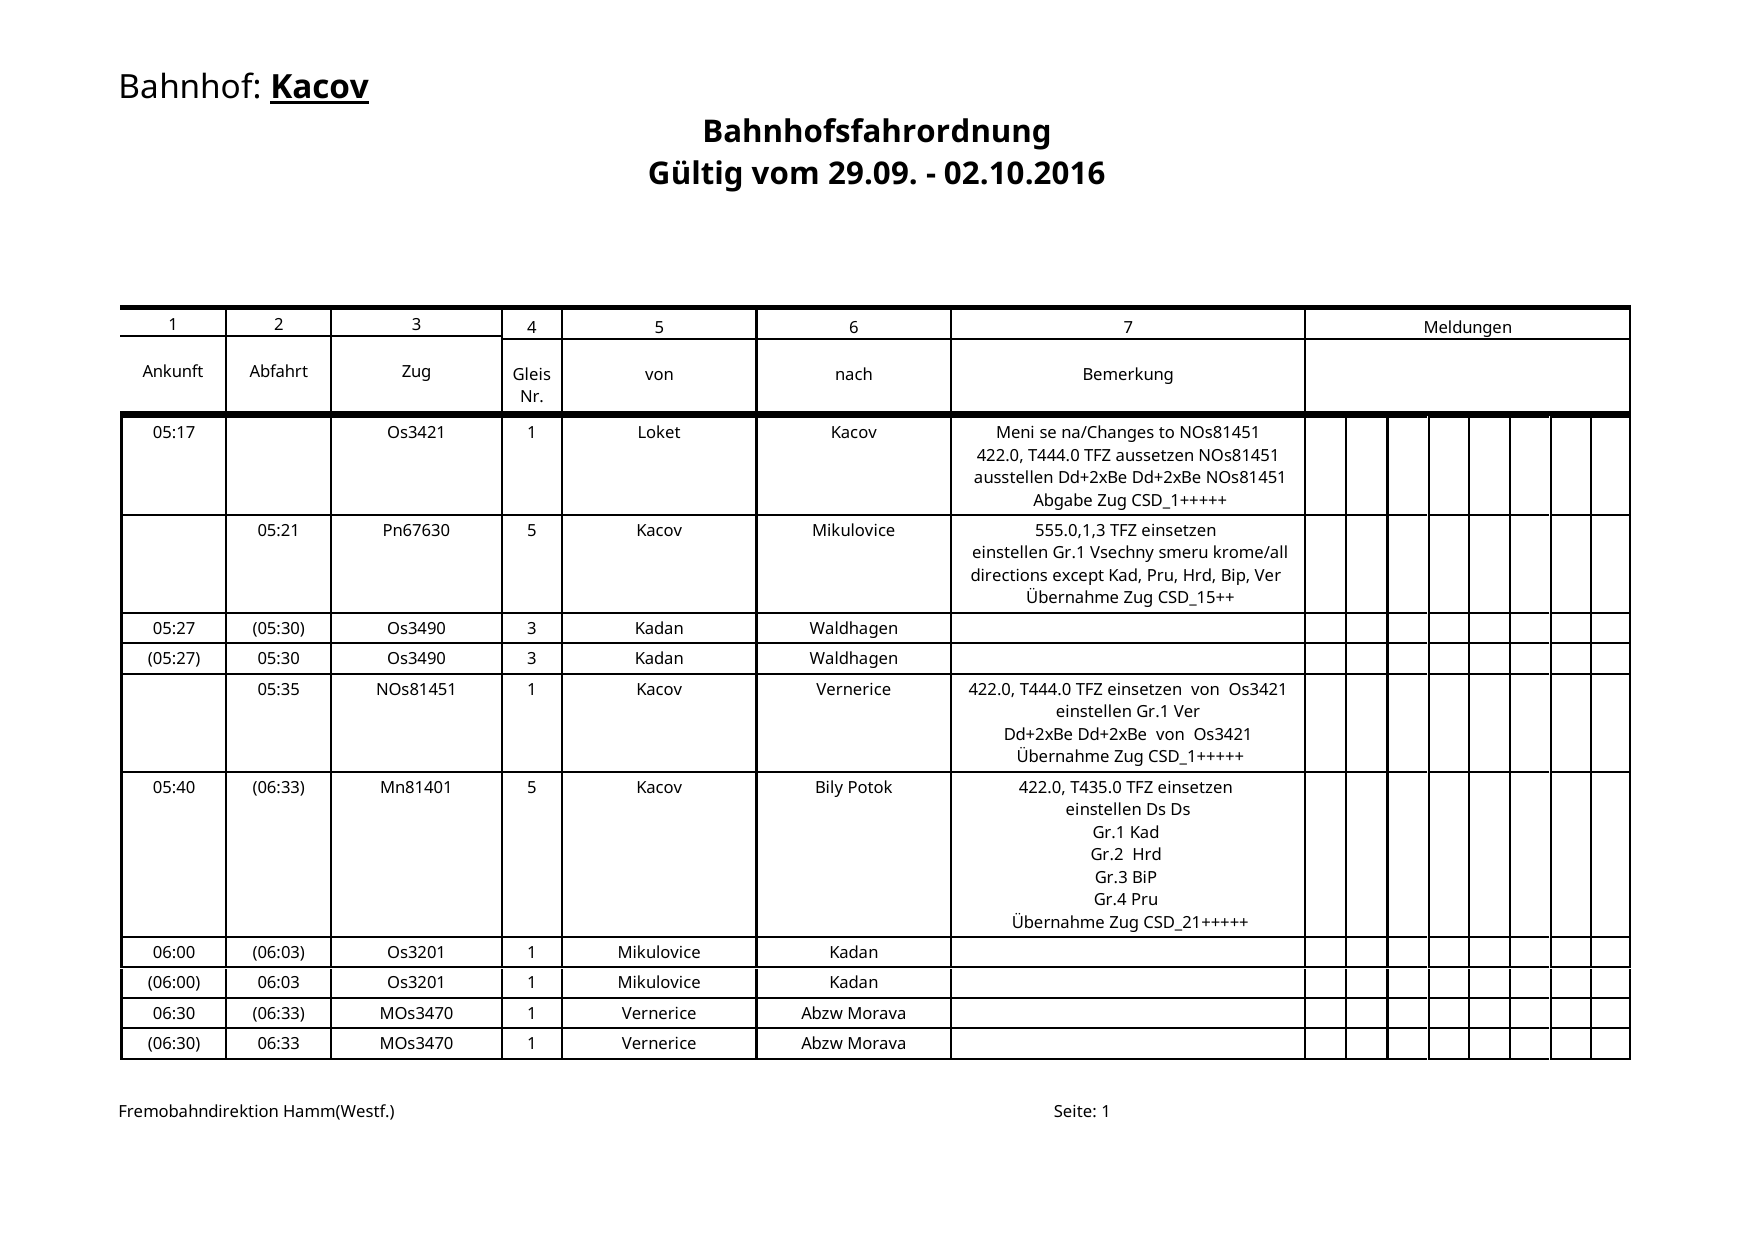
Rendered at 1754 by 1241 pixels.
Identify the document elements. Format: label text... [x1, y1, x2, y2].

table_cell [1389, 418, 1427, 514]
table_header 4 Gleis Nr. [503, 310, 561, 338]
table_cell 05:35 [227, 675, 330, 771]
table_cell 1 [503, 938, 561, 966]
table_cell [1347, 675, 1386, 771]
table_cell [1347, 999, 1386, 1027]
table_cell (06:03) [227, 938, 330, 966]
table_cell [1306, 999, 1345, 1027]
table_cell MOs3470 [332, 1029, 501, 1058]
table_cell [123, 675, 225, 771]
table_cell [1306, 969, 1345, 997]
table_cell [1552, 969, 1590, 997]
table_cell [1511, 675, 1549, 771]
table_cell Kacov [563, 516, 755, 612]
table_cell [1430, 938, 1468, 966]
table_cell [1592, 938, 1629, 966]
table_cell [1306, 938, 1345, 966]
table_header 6 nach [758, 310, 950, 338]
table_cell [1306, 675, 1345, 771]
table_cell Kadan [563, 614, 755, 642]
table_cell [1552, 999, 1590, 1027]
table_cell [1511, 644, 1549, 673]
table_cell [1511, 773, 1549, 936]
table_cell [1347, 773, 1386, 936]
table_cell [1511, 1029, 1549, 1058]
table_cell [1430, 418, 1468, 514]
table_cell (06:00) [123, 969, 225, 997]
table_cell [1552, 418, 1590, 514]
table_cell 555.0,1,3 TFZ einsetzen einstellen Gr.1 Vsechny smeru krome/all directions except Kad, Pru, Hrd, Bip, Ver Übernahme Zug CSD_15++ [952, 516, 1304, 612]
table_cell [1389, 969, 1427, 997]
table_cell [952, 969, 1304, 997]
table_cell [1430, 773, 1468, 936]
table_cell [1389, 644, 1427, 673]
table_cell [1511, 999, 1549, 1027]
table_cell [1592, 418, 1629, 514]
table_cell Mikulovice [563, 938, 755, 966]
table_cell [1511, 614, 1549, 642]
table_cell Waldhagen [758, 614, 950, 642]
table_cell [1470, 418, 1509, 514]
table_cell [1592, 773, 1629, 936]
table_cell Os3201 [332, 969, 501, 997]
table_cell [123, 516, 225, 612]
table_cell [1389, 1029, 1427, 1058]
table_cell [1306, 1029, 1345, 1058]
table_cell [952, 1029, 1304, 1058]
table_cell 1 [503, 418, 561, 514]
table_cell Mikulovice [563, 969, 755, 997]
table_cell 3 [503, 644, 561, 673]
table_cell Vernerice [758, 675, 950, 771]
table_cell NOs81451 [332, 675, 501, 771]
table_cell [1347, 516, 1386, 612]
table_cell [1347, 614, 1386, 642]
table_cell 06:30 [123, 999, 225, 1027]
table_cell [227, 418, 330, 514]
table_header 7 Bemerkung [952, 310, 1304, 338]
table_cell Kacov [563, 675, 755, 771]
table_cell 422.0, T435.0 TFZ einsetzen einstellen Ds Ds Gr.1 Kad Gr.2 Hrd Gr.3 BiP Gr.4 Pru Übernahme Zug CSD_21+++++ [952, 773, 1304, 936]
table_cell Kadan [758, 969, 950, 997]
table_cell [952, 938, 1304, 966]
table_cell Os3490 [332, 644, 501, 673]
table_cell [1470, 999, 1509, 1027]
table_cell [1470, 614, 1509, 642]
table_cell Meni se na/Changes to NOs81451 422.0, T444.0 TFZ aussetzen NOs81451 ausstellen Dd+2xBe Dd+2xBe NOs81451 Abgabe Zug CSD_1+++++ [952, 418, 1304, 514]
table_cell [1306, 614, 1345, 642]
table_cell [1470, 938, 1509, 966]
table_cell [1592, 999, 1629, 1027]
table_cell Os3201 [332, 938, 501, 966]
table_cell [1592, 969, 1629, 997]
table_cell Abzw Morava [758, 1029, 950, 1058]
table_header Meldungen [1306, 310, 1629, 338]
table_cell [1389, 999, 1427, 1027]
table_cell [1552, 614, 1590, 642]
table_cell 5 [503, 516, 561, 612]
table_cell 1 [503, 999, 561, 1027]
table_cell Mn81401 [332, 773, 501, 936]
table_cell [1552, 516, 1590, 612]
table_cell Vernerice [563, 999, 755, 1027]
table_cell [1592, 614, 1629, 642]
table_header 6 nach [758, 340, 950, 411]
table_cell [1389, 773, 1427, 936]
table_cell [1470, 1029, 1509, 1058]
table_header 1 Ankunft [120, 310, 225, 335]
table_cell [952, 644, 1304, 673]
table_cell [1470, 773, 1509, 936]
table_cell [1430, 644, 1468, 673]
table_cell [1306, 516, 1345, 612]
table_cell [1389, 938, 1427, 966]
table_cell [1430, 1029, 1468, 1058]
table_cell Kacov [758, 418, 950, 514]
table_cell (05:30) [227, 614, 330, 642]
table_cell (06:33) [227, 999, 330, 1027]
table_cell [1511, 969, 1549, 997]
table_cell (06:30) [123, 1029, 225, 1058]
table_cell Bily Potok [758, 773, 950, 936]
table_cell [1592, 675, 1629, 771]
table_cell 3 [503, 614, 561, 642]
table_cell [1306, 418, 1345, 514]
table_cell [1389, 516, 1427, 612]
table_header 5 von [563, 310, 755, 338]
table_header 2 Abfahrt [227, 337, 330, 411]
table_cell Vernerice [563, 1029, 755, 1058]
table_cell Kadan [758, 938, 950, 966]
table_cell [1389, 675, 1427, 771]
table_header 5 von [563, 340, 755, 411]
table_cell Os3490 [332, 614, 501, 642]
table_cell [1347, 418, 1386, 514]
table_cell [1470, 516, 1509, 612]
table_cell (06:33) [227, 773, 330, 936]
table_header 7 Bemerkung [952, 340, 1304, 411]
table_cell [1306, 773, 1345, 936]
table_cell Waldhagen [758, 644, 950, 673]
table_cell [1430, 999, 1468, 1027]
table_cell 06:03 [227, 969, 330, 997]
table_cell 1 [503, 1029, 561, 1058]
table_cell [1592, 644, 1629, 673]
table_cell Kacov [563, 773, 755, 936]
table_cell [1470, 675, 1509, 771]
table_cell [1430, 969, 1468, 997]
table_cell [1552, 644, 1590, 673]
table_header [1306, 340, 1629, 411]
table_cell 05:27 [123, 614, 225, 642]
table_cell [1347, 938, 1386, 966]
table_cell MOs3470 [332, 999, 501, 1027]
table_cell 06:33 [227, 1029, 330, 1058]
table_header 2 Abfahrt [227, 310, 330, 335]
table_cell 05:21 [227, 516, 330, 612]
table_cell Abzw Morava [758, 999, 950, 1027]
table_header 3 Zug [332, 310, 501, 335]
table_cell 422.0, T444.0 TFZ einsetzen von Os3421 einstellen Gr.1 Ver Dd+2xBe Dd+2xBe von Os3421 Übernahme Zug CSD_1+++++ [952, 675, 1304, 771]
table_cell Pn67630 [332, 516, 501, 612]
table_header 3 Zug [332, 337, 501, 411]
table_cell 1 [503, 675, 561, 771]
table_cell [1511, 516, 1549, 612]
table_cell 1 [503, 969, 561, 997]
table_cell [1347, 1029, 1386, 1058]
table_cell [952, 999, 1304, 1027]
table_header 4 Gleis Nr. [503, 340, 561, 411]
table_cell [952, 614, 1304, 642]
table_cell [1470, 644, 1509, 673]
table_cell [1470, 969, 1509, 997]
table_cell [1592, 1029, 1629, 1058]
table_cell [1430, 675, 1468, 771]
table_cell 05:40 [123, 773, 225, 936]
table_cell Mikulovice [758, 516, 950, 612]
table_cell [1347, 644, 1386, 673]
table_cell [1552, 773, 1590, 936]
table_cell [1552, 1029, 1590, 1058]
table_cell [1430, 614, 1468, 642]
table_cell [1511, 938, 1549, 966]
table_cell [1306, 644, 1345, 673]
table_cell 05:30 [227, 644, 330, 673]
table_cell [1347, 969, 1386, 997]
table_cell [1430, 516, 1468, 612]
table_header 1 Ankunft [120, 337, 225, 411]
table_cell [1511, 418, 1549, 514]
table_cell [1552, 675, 1590, 771]
table_cell Loket [563, 418, 755, 514]
table_cell 06:00 [123, 938, 225, 966]
table_cell [1592, 516, 1629, 612]
table_cell 05:17 [123, 418, 225, 514]
table_cell [1389, 614, 1427, 642]
table_cell Os3421 [332, 418, 501, 514]
table_cell 5 [503, 773, 561, 936]
table_cell Kadan [563, 644, 755, 673]
table_cell (05:27) [123, 644, 225, 673]
table_cell [1552, 938, 1590, 966]
